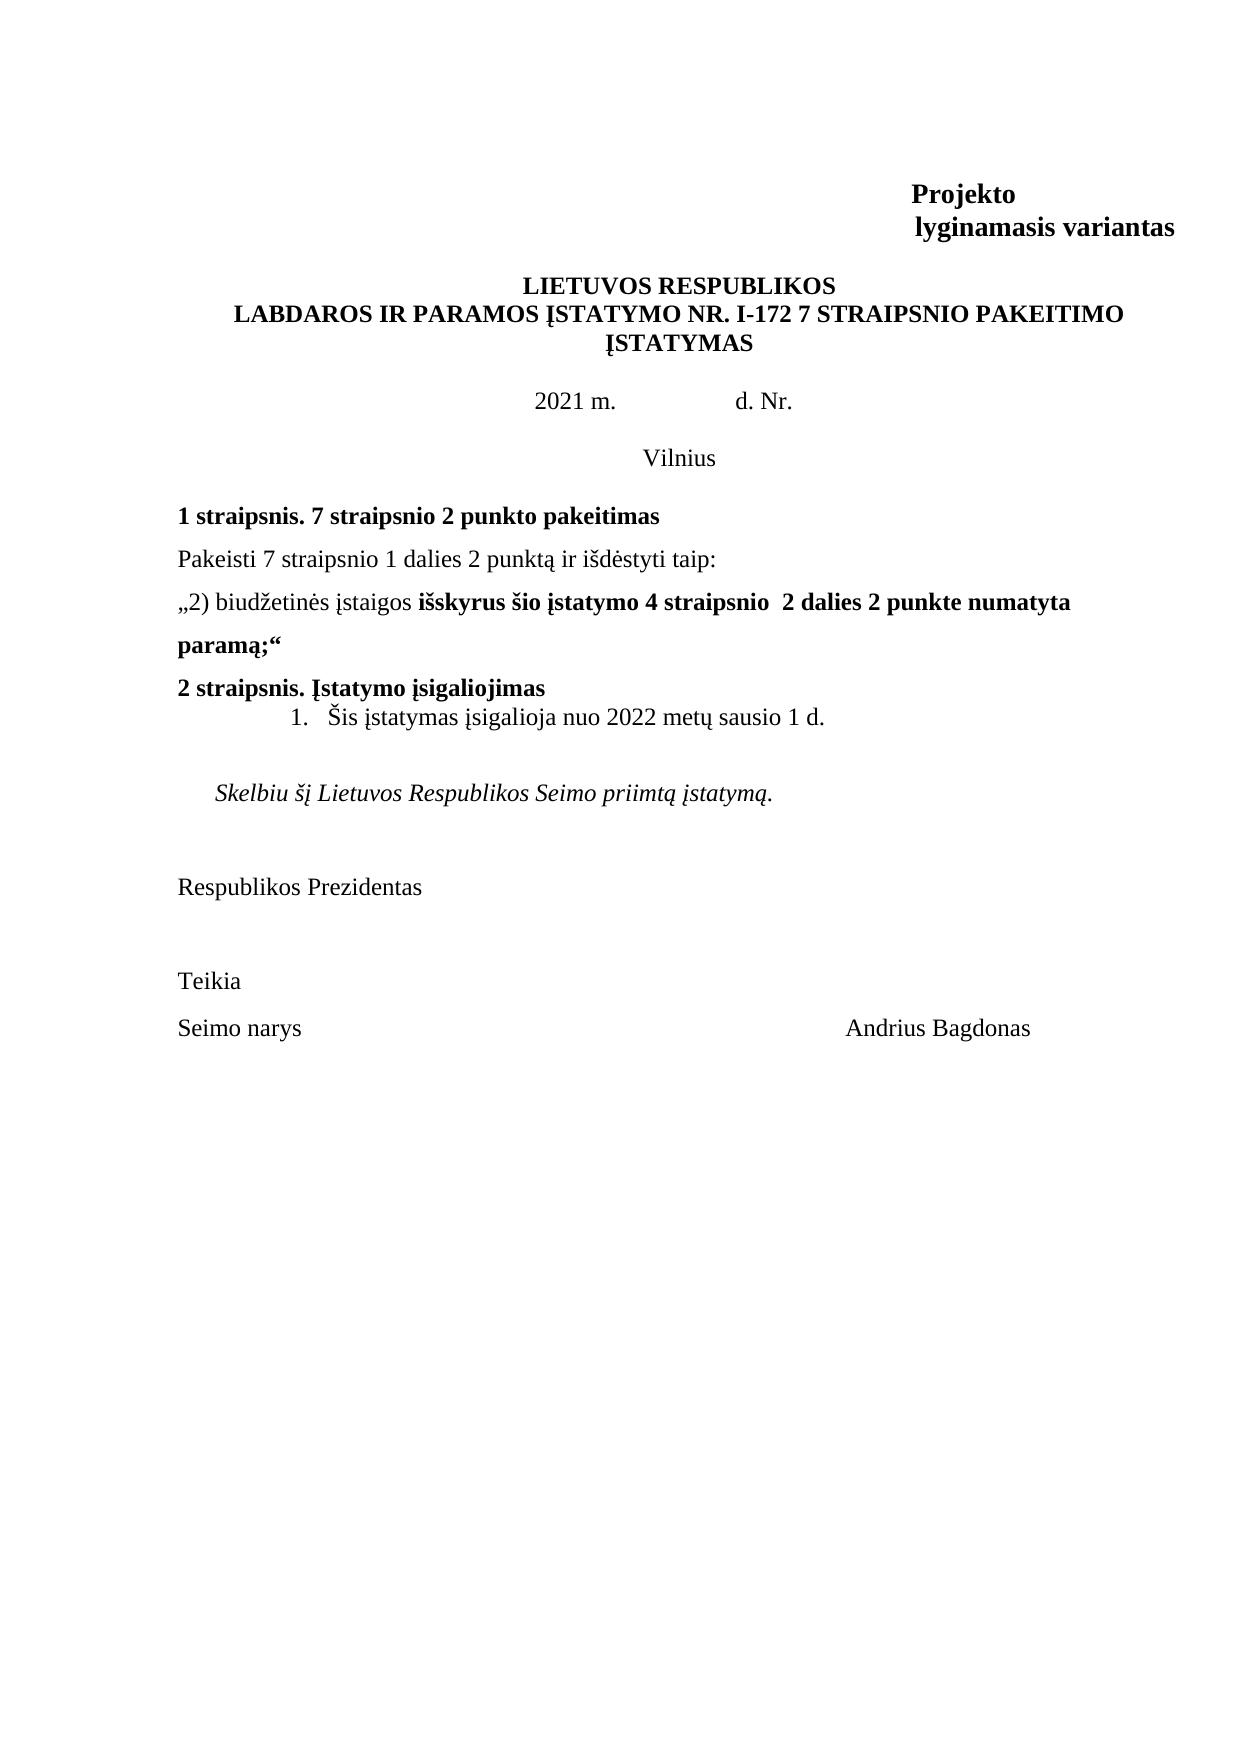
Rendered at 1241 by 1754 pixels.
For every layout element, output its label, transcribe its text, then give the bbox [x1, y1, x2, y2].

list „2) biudžetinės įstaigos išskyrus šio įstatymo 4 straipsnio 2 dalies 2 punkte numatyta paramą;“ [177, 587, 1181, 659]
text LIETUVOS RESPUBLIKOS [177, 271, 1181, 299]
list Šis įstatymas įsigalioja nuo 2022 metų sausio 1 d. [290, 702, 1181, 731]
text 1 straipsnis. 7 straipsnio 2 punkto pakeitimas [177, 501, 1181, 529]
text LABDAROS IR PARAMOS ĮSTATYMO NR. I-172 7 STRAIPSNIO PAKEITIMO ĮSTATYMAS [177, 299, 1181, 357]
text Skelbiu šį Lietuvos Respublikos Seimo priimtą įstatymą. [177, 778, 1181, 807]
text Teikia [177, 966, 1181, 995]
text Seimo narys Andrius Bagdonas [177, 1013, 1181, 1042]
text Projekto [177, 177, 1181, 209]
text lyginamasis variantas [177, 209, 1181, 242]
text Pakeisti 7 straipsnio 1 dalies 2 punktą ir išdėstyti taip: [177, 544, 1181, 573]
text Respublikos Prezidentas [177, 872, 1181, 901]
text Vilnius [177, 443, 1181, 472]
text 2 straipsnis. Įstatymo įsigaliojimas [177, 673, 1181, 702]
text 2021 m. d. Nr. [177, 386, 1181, 414]
